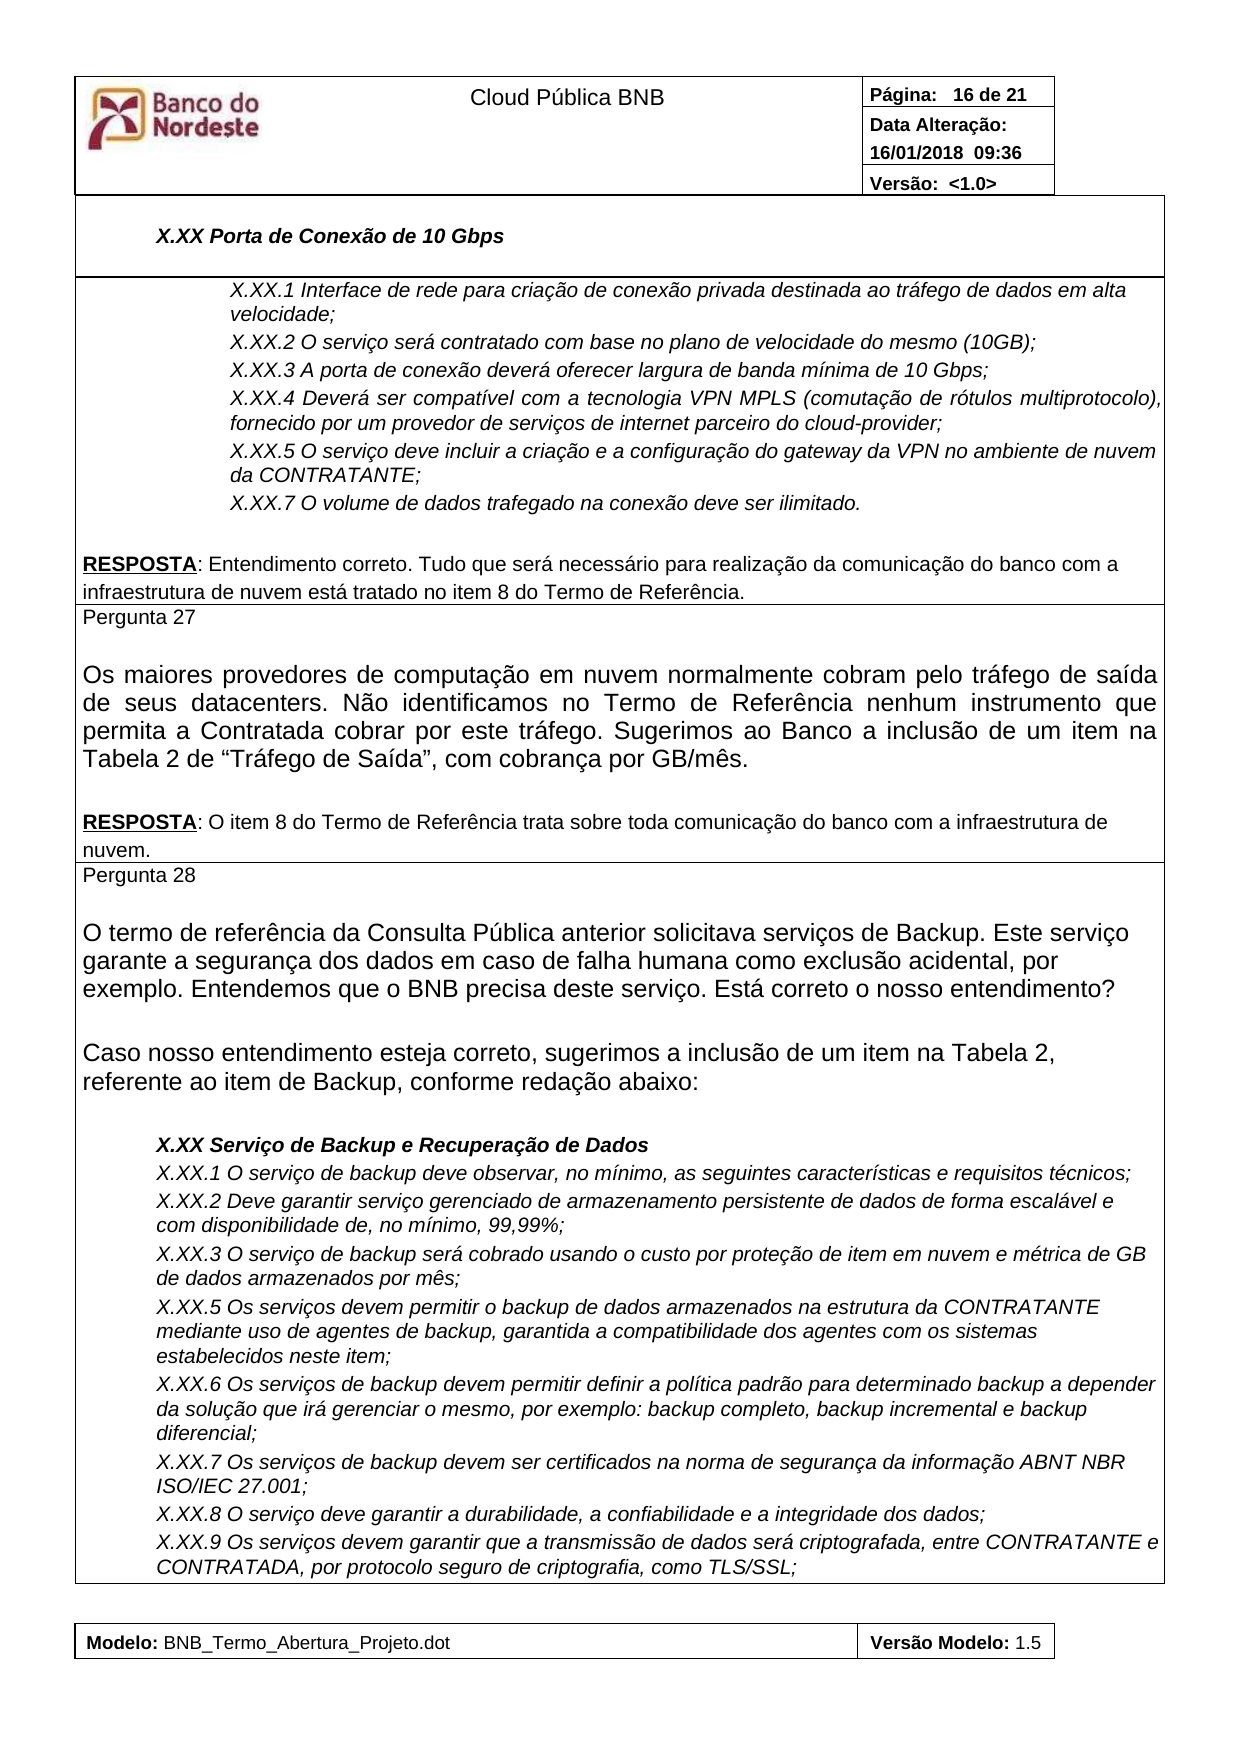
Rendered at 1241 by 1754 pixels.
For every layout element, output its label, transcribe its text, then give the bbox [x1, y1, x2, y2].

table_cell Pergunta 27 Os maiores provedores de computação em nuvem normalmente cobram pelo tráfego de saída de seus datacenters. Não identificamos no Termo de Referência nenhum instrumento que permita a Contratada cobrar por este tráfego. Sugerimos ao Banco a inclusão de um item na Tabela 2 de “Tráfego de Saída”, com cobrança por GB/mês. RESPOSTA: O item 8 do Termo de Referência trata sobre toda comunicação do banco com a infraestrutura de nuvem. [76, 605, 1164, 862]
picture [85, 77, 262, 162]
table_cell Pergunta 28 O termo de referência da Consulta Pública anterior solicitava serviços de Backup. Este serviço garante a segurança dos dados em caso de falha humana como exclusão acidental, por exemplo. Entendemos que o BNB precisa deste serviço. Está correto o nosso entendimento? Caso nosso entendimento esteja correto, sugerimos a inclusão de um item na Tabela 2, referente ao item de Backup, conforme redação abaixo: X.XX Serviço de Backup e Recuperação de Dados X.XX.1 O serviço de backup deve observar, no mínimo, as seguintes características e requisitos técnicos; X.XX.2 Deve garantir serviço gerenciado de armazenamento persistente de dados de forma escalável e com disponibilidade de, no mínimo, 99,99%; X.XX.3 O serviço de backup será cobrado usando o custo por proteção de item em nuvem e métrica de GB de dados armazenados por mês; X.XX.5 Os serviços devem permitir o backup de dados armazenados na estrutura da CONTRATANTE mediante uso de agentes de backup, garantida a compatibilidade dos agentes com os sistemas estabelecidos neste item; X.XX.6 Os serviços de backup devem permitir definir a política padrão para determinado backup a depender da solução que irá gerenciar o mesmo, por exemplo: backup completo, backup incremental e backup diferencial; X.XX.7 Os serviços de backup devem ser certificados na norma de segurança da informação ABNT NBR ISO/IEC 27.001; X.XX.8 O serviço deve garantir a durabilidade, a confiabilidade e a integridade dos dados; X.XX.9 Os serviços devem garantir que a transmissão de dados será criptografada, entre CONTRATANTE e CONTRATADA, por protocolo seguro de criptografia, como TLS/SSL; [76, 863, 1164, 1583]
table_cell X.XX.1 Interface de rede para criação de conexão privada destinada ao tráfego de dados em alta velocidade; X.XX.2 O serviço será contratado com base no plano de velocidade do mesmo (10GB); X.XX.3 A porta de conexão deverá oferecer largura de banda mínima de 10 Gbps; X.XX.4 Deverá ser compatível com a tecnologia VPN MPLS (comutação de rótulos multiprotocolo), fornecido por um provedor de serviços de internet parceiro do cloud-provider; X.XX.5 O serviço deve incluir a criação e a configuração do gateway da VPN no ambiente de nuvem da CONTRATANTE; X.XX.7 O volume de dados trafegado na conexão deve ser ilimitado. RESPOSTA: Entendimento correto. Tudo que será necessário para realização da comunicação do banco com a infraestrutura de nuvem está tratado no item 8 do Termo de Referência. [76, 278, 1164, 604]
table_cell X.XX Porta de Conexão de 10 Gbps [76, 196, 1164, 276]
